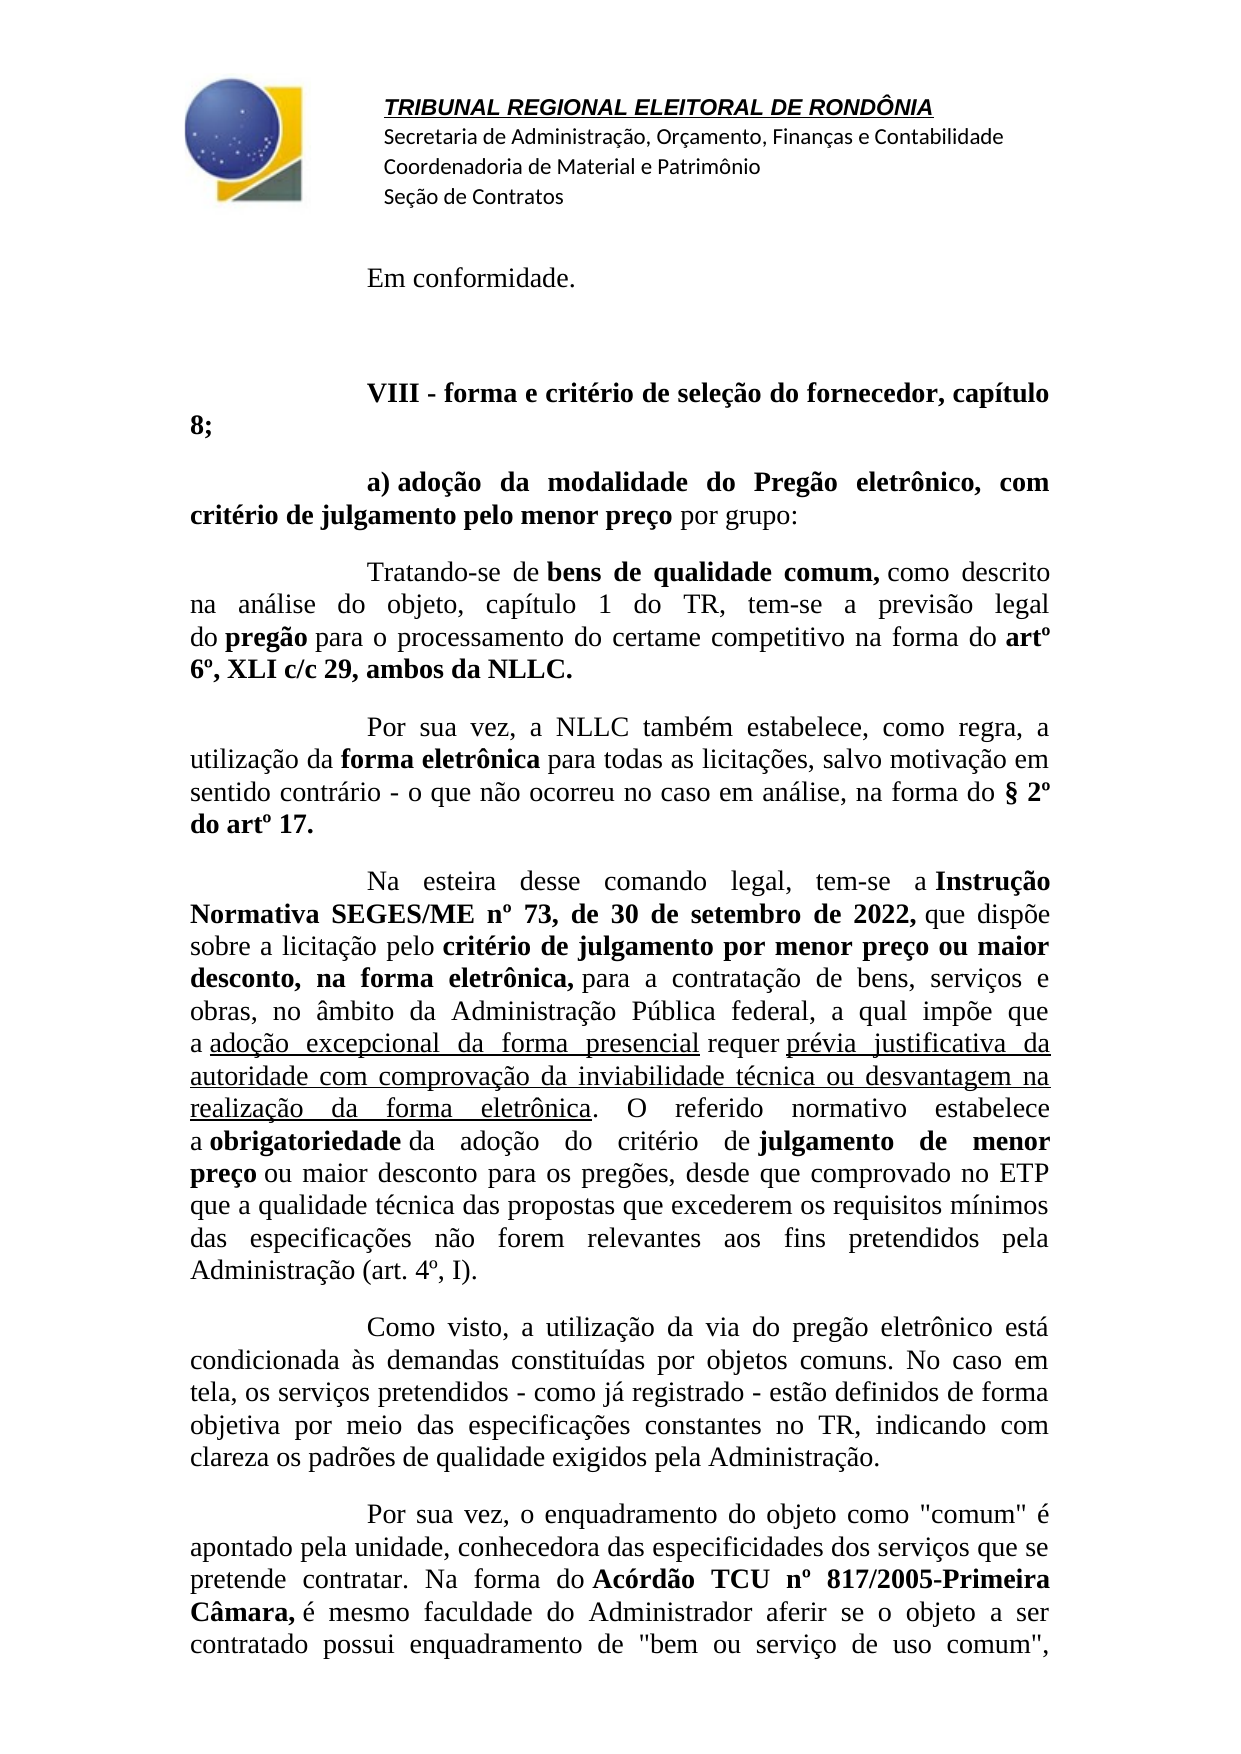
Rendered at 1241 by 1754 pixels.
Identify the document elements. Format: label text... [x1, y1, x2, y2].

text Por sua vez, o enquadramento do objeto como "comum" é apontado pela unidade, conhecedora das especificidades dos serviços que se pretende contratar. Na forma do Acórdão TCU nº 817/2005-Primeira Câmara, é mesmo faculdade do Administrador aferir se o objeto a ser contratado possui enquadramento de "bem ou serviço de uso comum", [190, 1497, 1051, 1659]
text VIII - forma e critério de seleção do fornecedor, capítulo 8; [190, 376, 1051, 440]
text Na esteira desse comando legal, tem-se a Instrução Normativa SEGES/ME nº 73, de 30 de setembro de 2022, que dispõe sobre a licitação pelo critério de julgamento por menor preço ou maior desconto, na forma eletrônica, para a contratação de bens, serviços e obras, no âmbito da Administração Pública federal, a qual impõe que a adoção excepcional da forma presencial requer prévia justificativa da autoridade com comprovação da inviabilidade técnica ou desvantagem na [190, 864, 1051, 1087]
text a) adoção da modalidade do Pregão eletrônico, com critério de julgamento pelo menor preço por grupo: [190, 465, 1051, 530]
text Tratando-se de bens de qualidade comum, como descrito na análise do objeto, capítulo 1 do TR, tem-se a previsão legal do pregão para o processamento do certame competitivo na forma do artº 6º, XLI c/c 29, ambos da NLLC. [190, 555, 1051, 685]
text Por sua vez, a NLLC também estabelece, como regra, a utilização da forma eletrônica para todas as licitações, salvo motivação em sentido contrário - o que não ocorreu no caso em análise, na forma do § 2º do artº 17. [190, 710, 1051, 839]
text Como visto, a utilização da via do pregão eletrônico está condicionada às demandas constituídas por objetos comuns. No caso em tela, os serviços pretendidos - como já registrado - estão definidos de forma objetiva por meio das especificações constantes no TR, indicando com clareza os padrões de qualidade exigidos pela Administração. [190, 1311, 1051, 1472]
text Em conformidade. [190, 261, 1051, 293]
text realização da forma eletrônica. O referido normativo estabelece a obrigatoriedade da adoção do critério de julgamento de menor preço ou maior desconto para os pregões, desde que comprovado no ETP que a qualidade técnica das propostas que excederem os requisitos mínimos das especificações não forem relevantes aos fins pretendidos pela Administração (art. 4º, I). [190, 1088, 1051, 1286]
